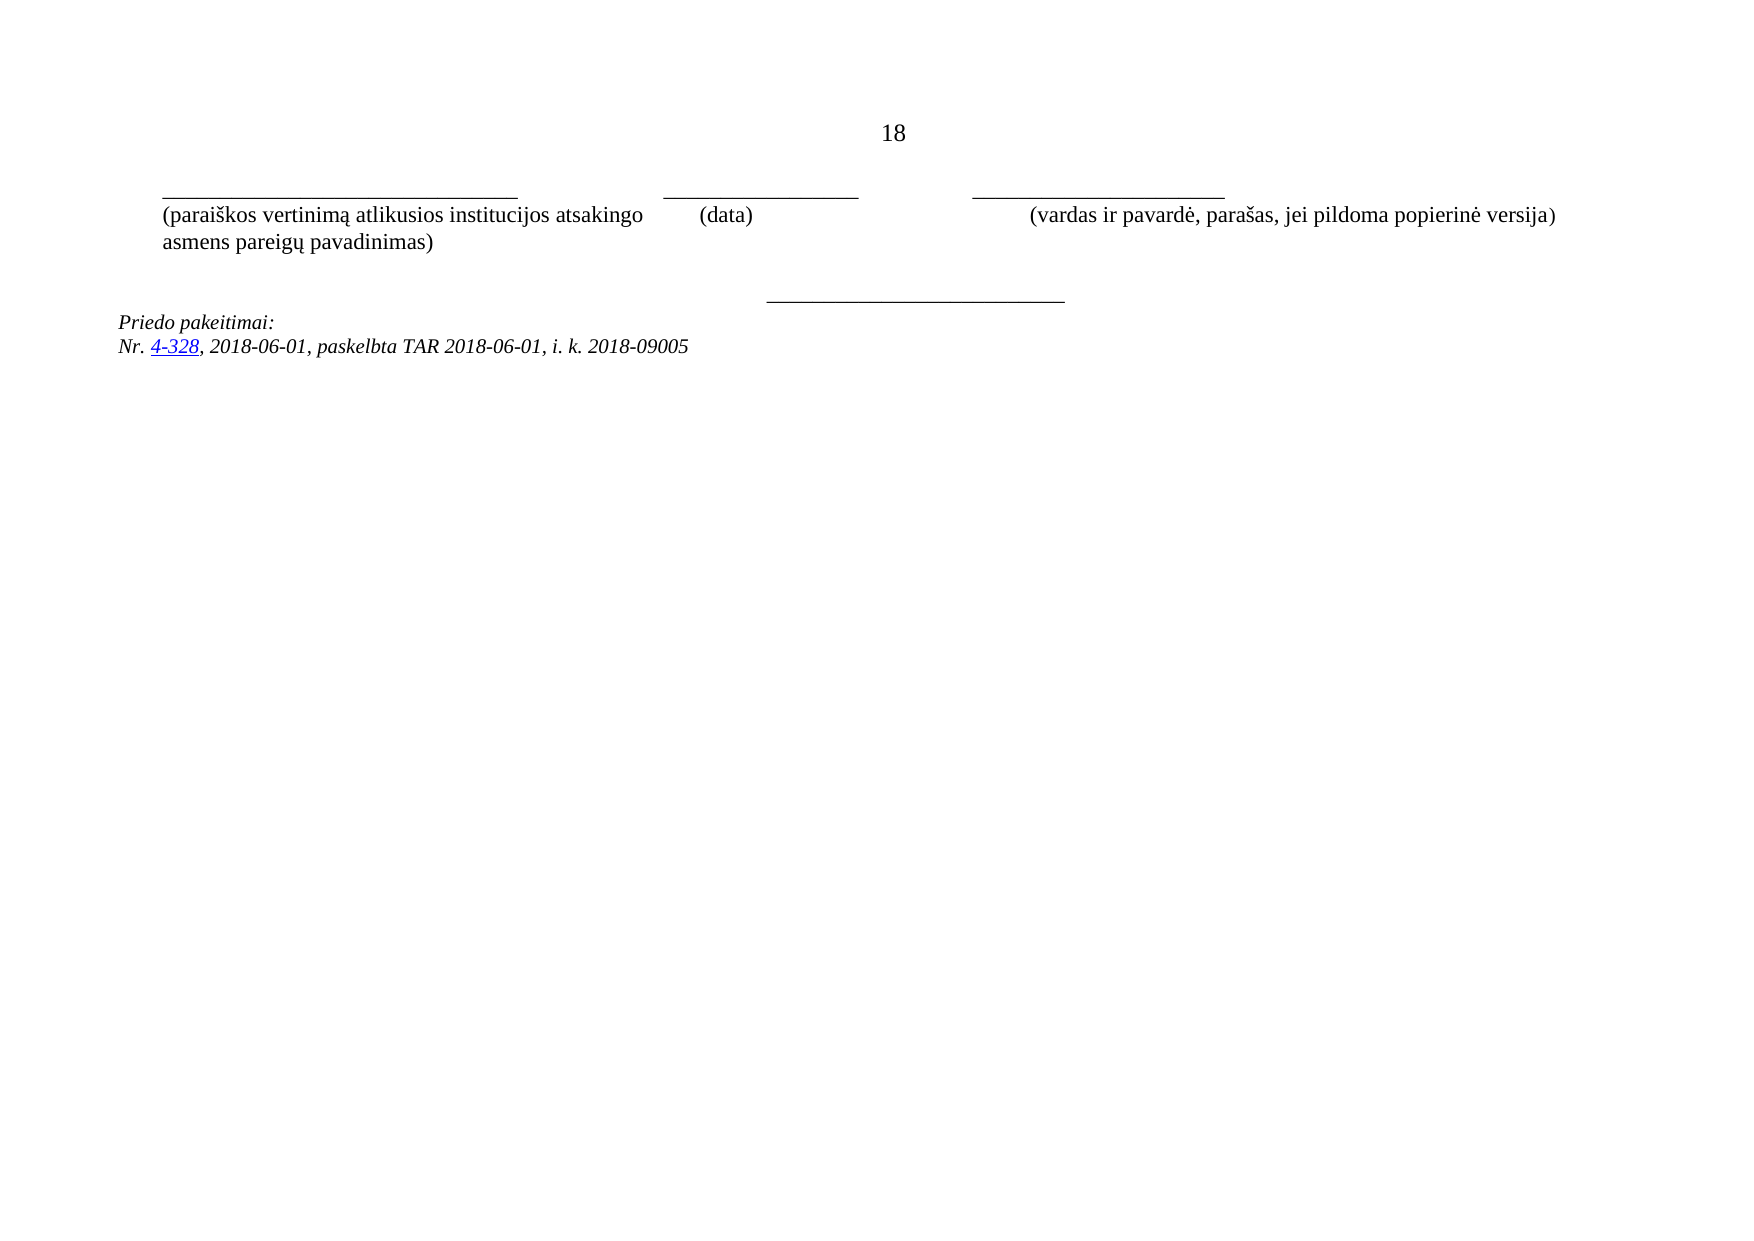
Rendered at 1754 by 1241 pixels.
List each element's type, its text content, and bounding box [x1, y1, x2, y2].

text _______________________________ _________________ ______________________ [162, 175, 1668, 201]
text asmens pareigų pavadinimas) [118, 228, 1668, 254]
text (paraiškos vertinimą atlikusios institucijos atsakingo (data) (vardas ir pavardė, parašas, jei pildoma popierinė versija) [162, 201, 1668, 228]
text __________________________ [118, 279, 1668, 306]
text Priedo pakeitimai: [118, 310, 1668, 334]
text Nr. 4-328, 2018-06-01, paskelbta TAR 2018-06-01, i. k. 2018-09005 [118, 334, 1668, 358]
